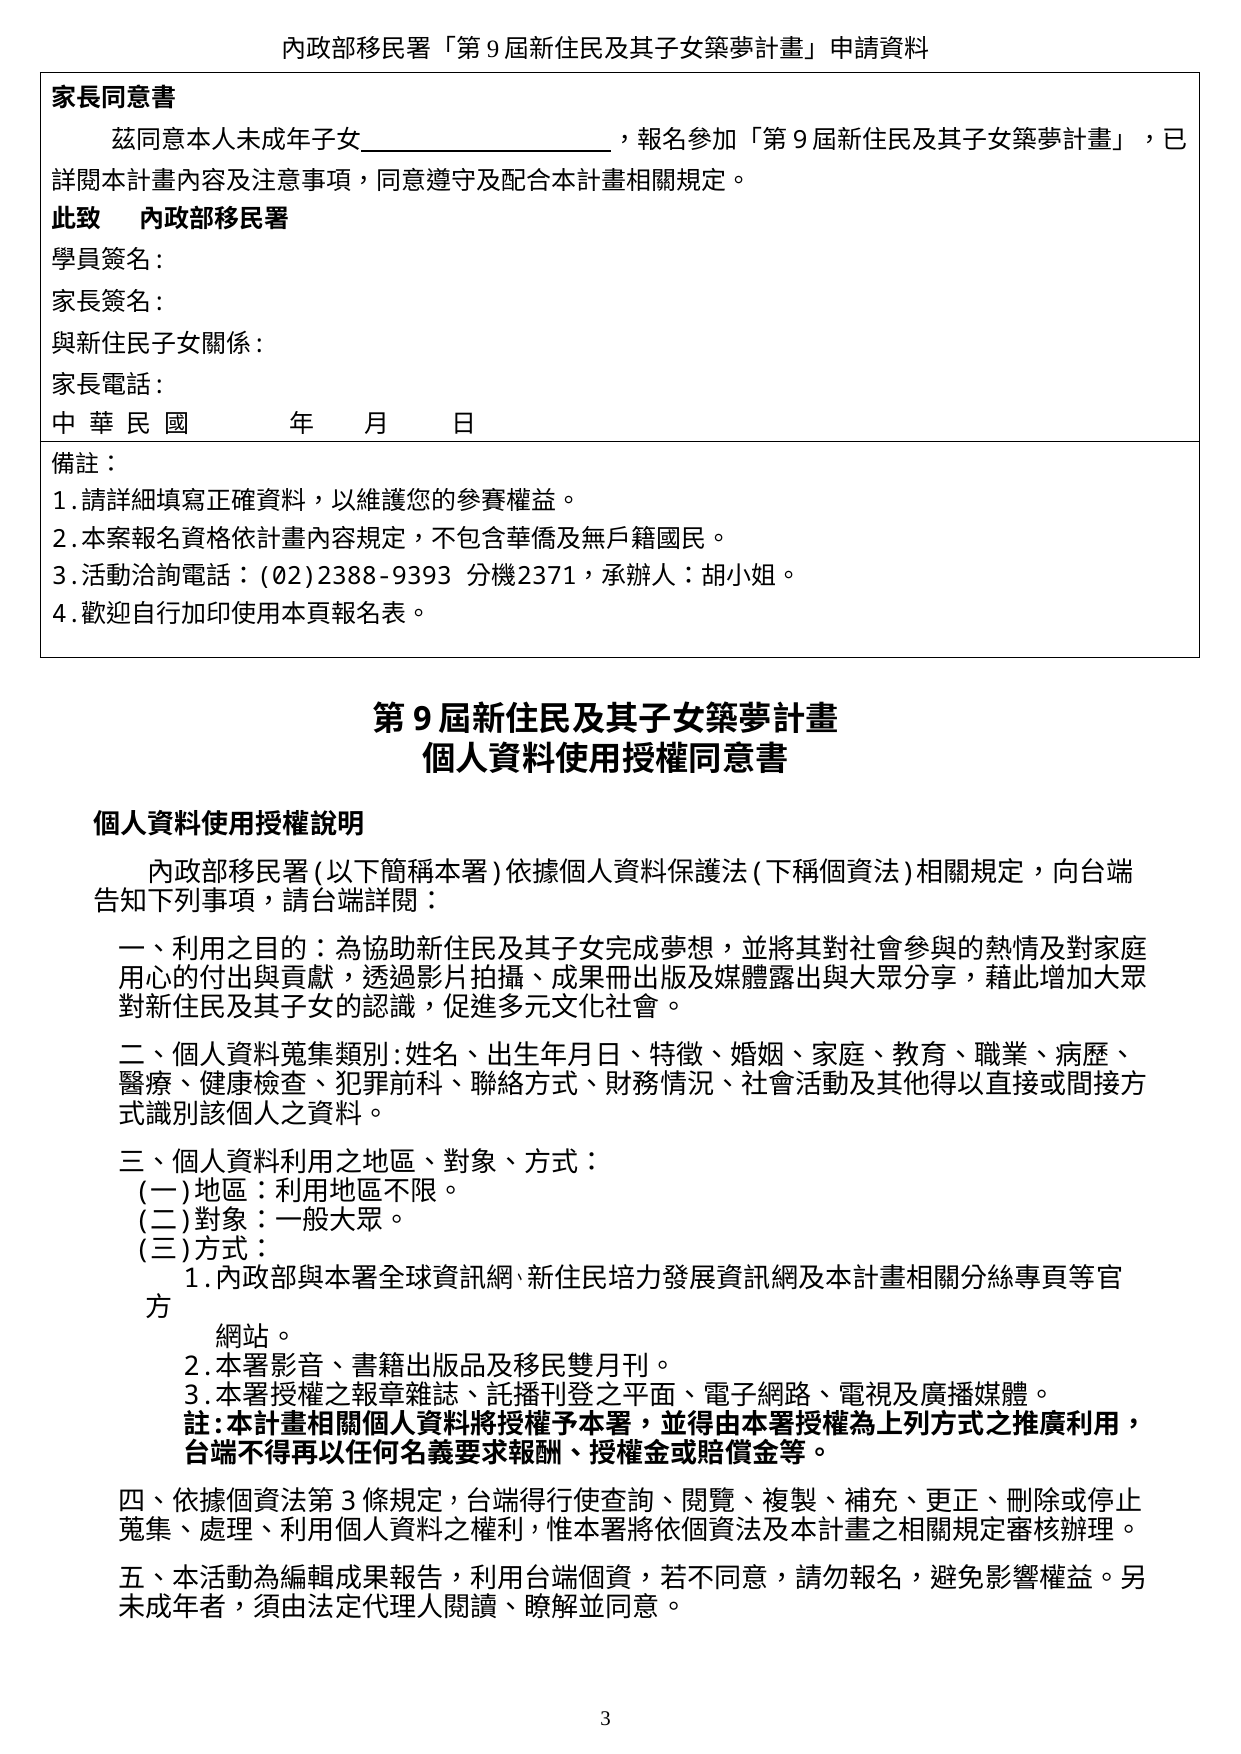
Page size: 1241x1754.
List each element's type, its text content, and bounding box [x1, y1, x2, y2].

text 網站。 [118, 1323, 1142, 1352]
text (一)地區：利用地區不限。 [118, 1177, 1092, 1206]
list 依據個資法第3條規定，台端得行使查詢、閱覽、複製、補充、更正、刪除或停止蒐集、處理、利用個人資料之權利，惟本署將依個資法及本計畫之相關規定審核辦理。 [118, 1487, 1150, 1546]
text 個人資料使用授權同意書 [118, 738, 1092, 778]
list 個人資料蒐集類別:姓名、出生年月日、特徵、婚姻、家庭、教育、職業、病歷、醫療、健康檢查、犯罪前科、聯絡方式、財務情況、社會活動及其他得以直接或間接方式識別該個人之資料。 [118, 1041, 1150, 1129]
text 台端不得再以任何名義要求報酬、授權金或賠償金等。 [118, 1439, 1142, 1468]
table_cell 家長同意書 茲同意本人未成年子女 ，報名參加「第9屆新住民及其子女築夢計畫」，已詳閱本計畫內容及注意事項，同意遵守及配合本計畫相關規定。 此致 內政部移民署 學員簽名: 家長簽名: 與新住民子女關係: 家長電話: 中 華 民 國 年 月 日 [41, 73, 1199, 441]
list 本活動為編輯成果報告，利用台端個資，若不同意，請勿報名，避免影響權益。另未成年者，須由法定代理人閱讀、瞭解並同意。 [118, 1564, 1150, 1623]
text (二)對象：一般大眾。 [118, 1206, 1092, 1235]
text 內政部移民署(以下簡稱本署)依據個人資料保護法(下稱個資法)相關規定，向台端告知下列事項，請台端詳閱： [93, 858, 1150, 916]
table_cell 備註： 1.請詳細填寫正確資料，以維護您的參賽權益。 2.本案報名資格依計畫內容規定，不包含華僑及無戶籍國民。 3.活動洽詢電話：(02)2388-9393 分機2371，承辦人：胡小姐。 4.歡迎自行加印使用本頁報名表。 [41, 442, 1199, 657]
text 註:本計畫相關個人資料將授權予本署，並得由本署授權為上列方式之推廣利用， [118, 1410, 1142, 1439]
text 第9屆新住民及其子女築夢計畫 [118, 698, 1092, 738]
text (三)方式： [118, 1235, 1092, 1264]
text 2.本署影音、書籍出版品及移民雙月刊。 [118, 1352, 1117, 1381]
list 個人資料利用之地區、對象、方式： [118, 1148, 1150, 1177]
text 個人資料使用授權說明 [93, 810, 1130, 839]
text 1.內政部與本署全球資訊網、新住民培力發展資訊網及本計畫相關分絲專頁等官方 [118, 1264, 1142, 1323]
list 利用之目的：為協助新住民及其子女完成夢想，並將其對社會參與的熱情及對家庭用心的付出與貢獻，透過影片拍攝、成果冊出版及媒體露出與大眾分享，藉此增加大眾對新住民及其子女的認識，促進多元文化社會。 [118, 935, 1150, 1023]
text 3.本署授權之報章雜誌、託播刊登之平面、電子網路、電視及廣播媒體。 [118, 1381, 1092, 1410]
